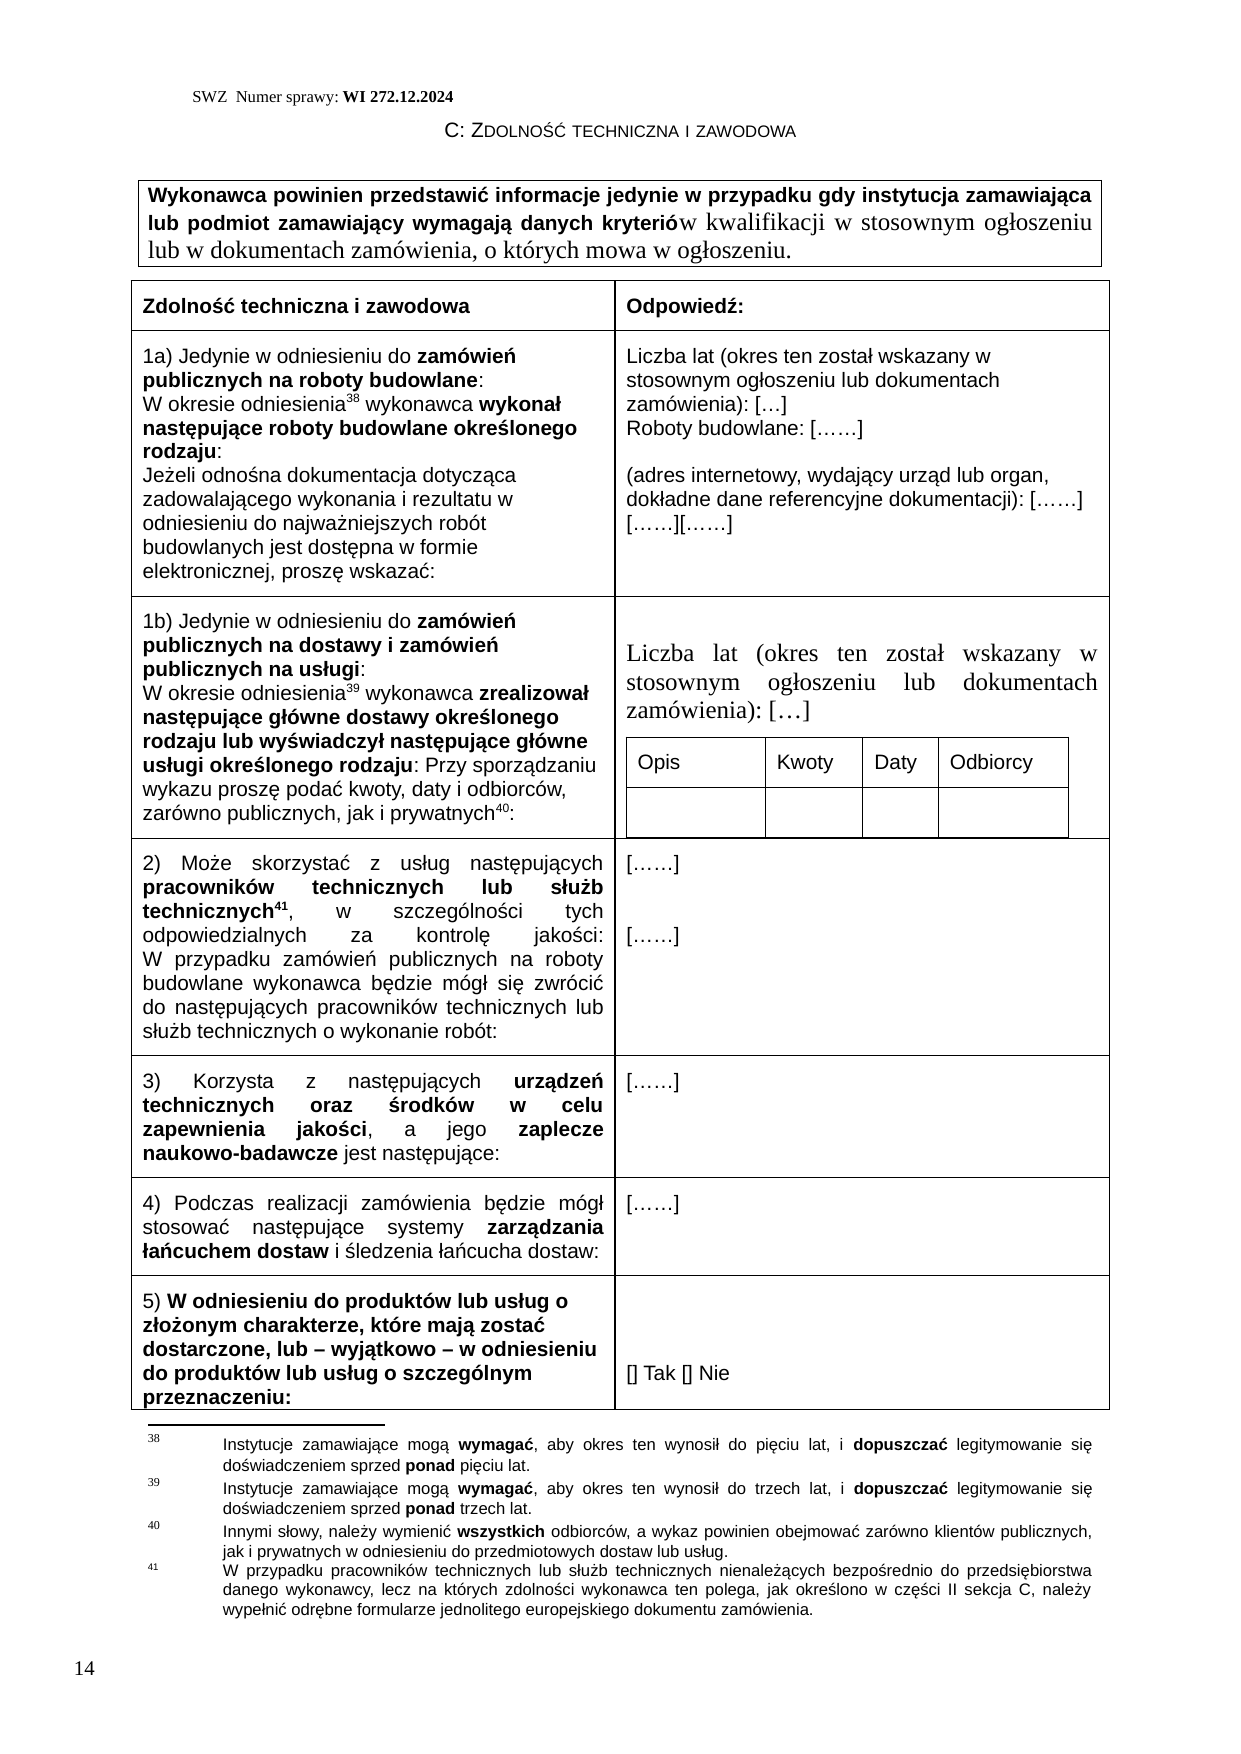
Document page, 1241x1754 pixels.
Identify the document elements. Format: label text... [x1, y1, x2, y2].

table_cell [……] [616, 1056, 1109, 1177]
table_cell 1b) Jedynie w odniesieniu do zamówień publicznych na dostawy i zamówień publicznych na usługi: W okresie odniesienia wykonawca zrealizował następujące główne dostawy określonego rodzaju lub wyświadczył następujące główne usługi określonego rodzaju: Przy sporządzaniu wykazu proszę podać kwoty, daty i odbiorców, zarówno publicznych, jak i prywatnych: [132, 597, 614, 838]
table_cell [939, 788, 1068, 837]
table_cell 2) Może skorzystać z usług następujących pracowników technicznych lub służb technicznych, w szczególności tych odpowiedzialnych za kontrolę jakości: W przypadku zamówień publicznych na roboty budowlane wykonawca będzie mógł się zwrócić do następujących pracowników technicznych lub służb technicznych o wykonanie robót: [132, 839, 614, 1055]
table_cell [627, 788, 765, 837]
table_cell [……] [……] [616, 839, 1109, 1055]
title C: Zdolność techniczna i zawodowa [148, 118, 1093, 142]
table_header Kwoty [766, 738, 862, 787]
table_cell 3) Korzysta z następujących urządzeń technicznych oraz środków w celu zapewnienia jakości, a jego zaplecze naukowo-badawcze jest następujące: [132, 1056, 614, 1177]
table_cell [863, 788, 938, 837]
text Wykonawca powinien przedstawić informacje jedynie w przypadku gdy instytucja zamawiająca lub podmiot zamawiający wymagają danych kryteriów kwalifikacji w stosownym ogłoszeniu lub w dokumentach zamówienia, o których mowa w ogłoszeniu. [139, 181, 1101, 266]
table_cell 4) Podczas realizacji zamówienia będzie mógł stosować następujące systemy zarządzania łańcuchem dostaw i śledzenia łańcucha dostaw: [132, 1178, 614, 1275]
table_cell Liczba lat (okres ten został wskazany w stosownym ogłoszeniu lub dokumentach zamówienia): […] Roboty budowlane: [……] (adres internetowy, wydający urząd lub organ, dokładne dane referencyjne dokumentacji): [……][……][……] [616, 331, 1109, 596]
table_cell [] Tak [] Nie [616, 1276, 1109, 1408]
table_cell [……] [616, 1178, 1109, 1275]
table_header Odbiorcy [939, 738, 1068, 787]
table_header Opis [627, 738, 765, 787]
table_cell 1a) Jedynie w odniesieniu do zamówień publicznych na roboty budowlane: W okresie odniesienia wykonawca wykonał następujące roboty budowlane określonego rodzaju: Jeżeli odnośna dokumentacja dotycząca zadowalającego wykonania i rezultatu w odniesieniu do najważniejszych robót budowlanych jest dostępna w formie elektronicznej, proszę wskazać: [132, 331, 614, 596]
table_header Zdolność techniczna i zawodowa [132, 281, 614, 330]
table_header Daty [863, 738, 938, 787]
table_header Odpowiedź: [616, 281, 1109, 330]
table_cell [766, 788, 862, 837]
table_cell 5) W odniesieniu do produktów lub usług o złożonym charakterze, które mają zostać dostarczone, lub – wyjątkowo – w odniesieniu do produktów lub usług o szczególnym przeznaczeniu: [132, 1276, 614, 1408]
table_cell Liczba lat (okres ten został wskazany w stosownym ogłoszeniu lub dokumentach zamówienia): […] [616, 597, 1109, 838]
